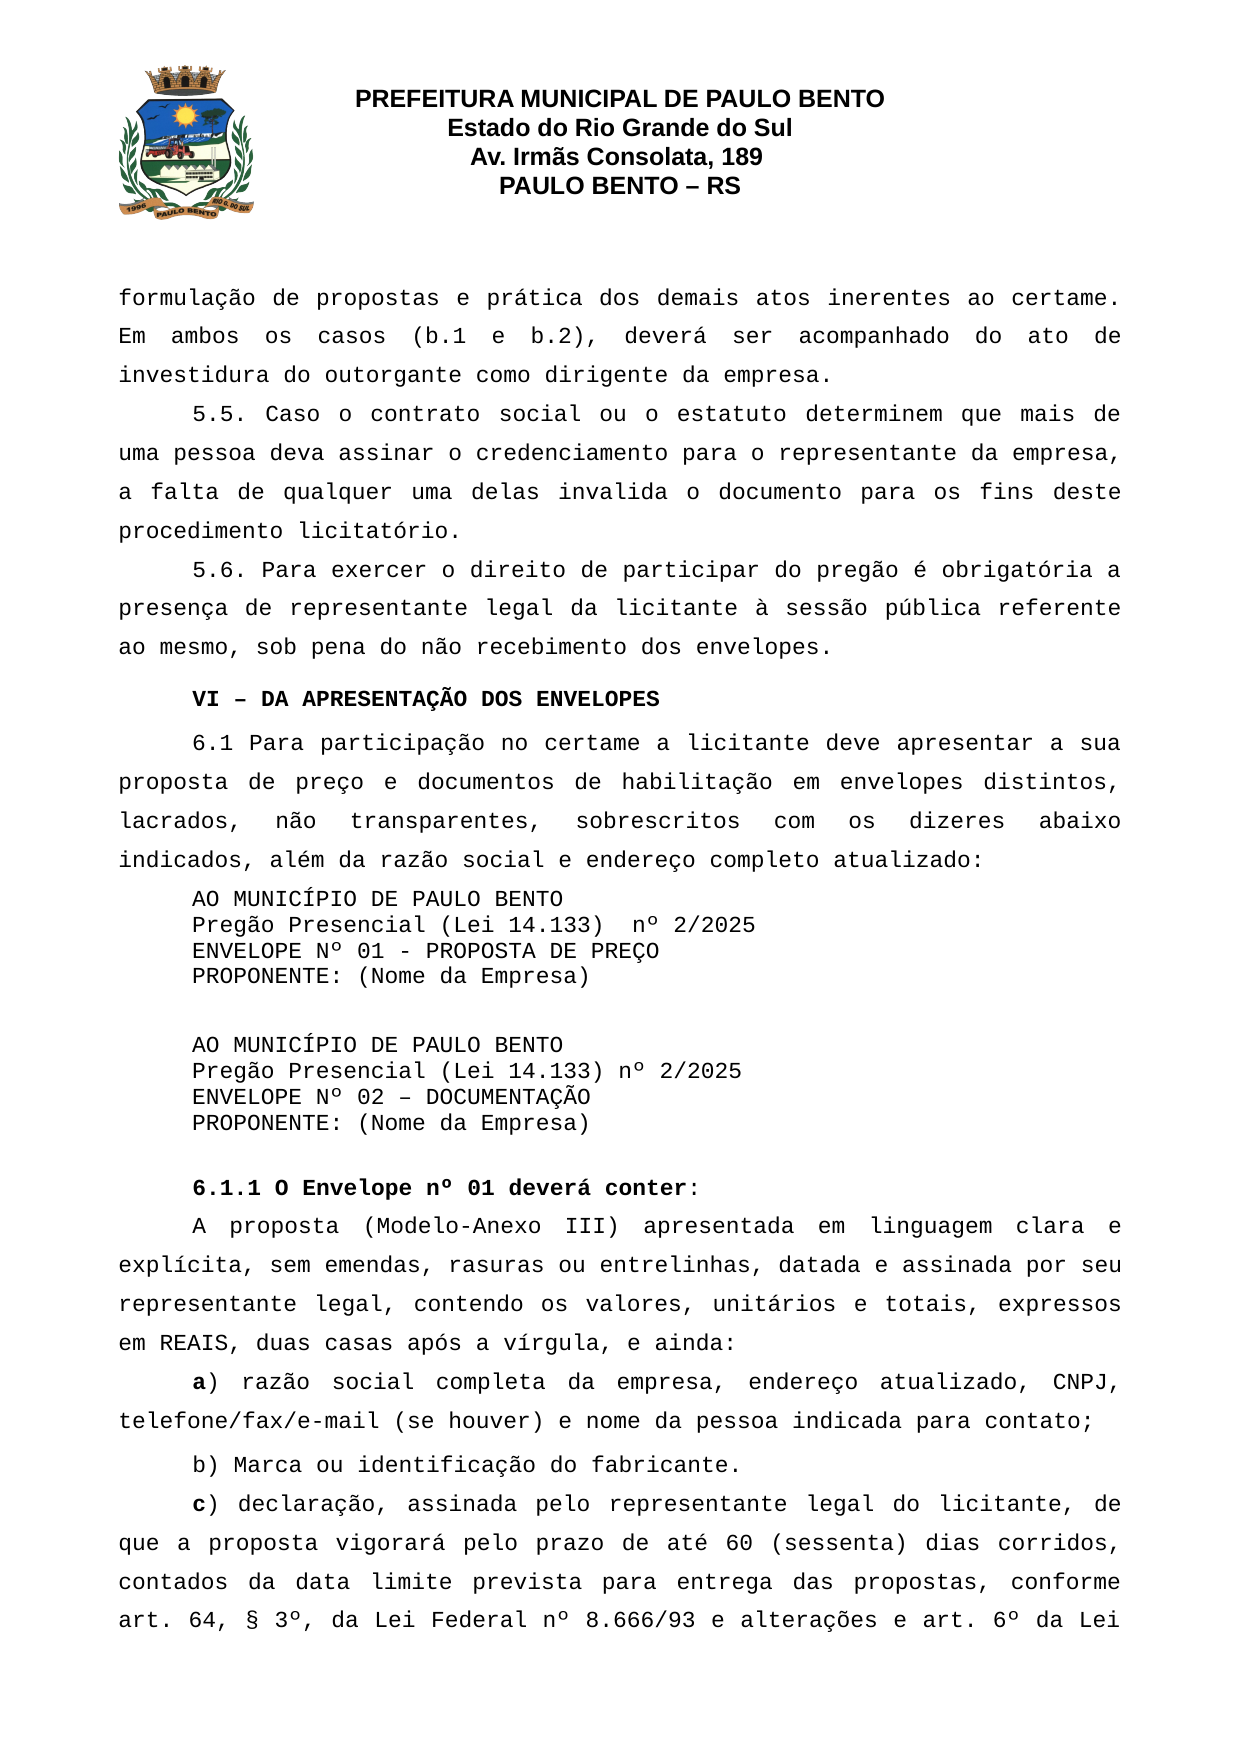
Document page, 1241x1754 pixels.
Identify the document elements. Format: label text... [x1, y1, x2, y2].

text ENVELOPE Nº 01 - PROPOSTA DE PREÇO [118, 939, 1122, 965]
text Pregão Presencial (Lei 14.133) nº 2/2025 [118, 913, 1122, 939]
text A proposta (Modelo-Anexo III) apresentada em linguagem clara e explícita, sem emendas, rasuras ou entrelinhas, datada e assinada por seu representante legal, contendo os valores, unitários e totais, expressos em REAIS, duas casas após a vírgula, e ainda: [118, 1215, 1122, 1357]
text PROPONENTE: (Nome da Empresa) [118, 965, 1122, 991]
text AO MUNICÍPIO DE PAULO BENTO [118, 1033, 1122, 1059]
picture [118, 65, 254, 220]
text ENVELOPE Nº 02 – DOCUMENTAÇÃO [118, 1085, 1122, 1111]
text VI – DA APRESENTAÇÃO DOS ENVELOPES [118, 687, 1122, 713]
text PROPONENTE: (Nome da Empresa) [118, 1111, 1122, 1137]
text formulação de propostas e prática dos demais atos inerentes ao certame. Em ambos os casos (b.1 e b.2), deverá ser acompanhado do ato de investidura do outorgante como dirigente da empresa. [118, 286, 1122, 389]
text 6.1.1 O Envelope nº 01 deverá conter: [118, 1176, 1122, 1202]
text 5.6. Para exercer o direito de participar do pregão é obrigatória a presença de representante legal da licitante à sessão pública referente ao mesmo, sob pena do não recebimento dos envelopes. [118, 558, 1122, 662]
text a) razão social completa da empresa, endereço atualizado, CNPJ, telefone/fax/e-mail (se houver) e nome da pessoa indicada para contato; [118, 1370, 1122, 1435]
text b) Marca ou identificação do fabricante. [118, 1454, 1122, 1480]
text 5.5. Caso o contrato social ou o estatuto determinem que mais de uma pessoa deva assinar o credenciamento para o representante da empresa, a falta de qualquer uma delas invalida o documento para os fins deste procedimento licitatório. [118, 402, 1122, 545]
text c) declaração, assinada pelo representante legal do licitante, de que a proposta vigorará pelo prazo de até 60 (sessenta) dias corridos, contados da data limite prevista para entrega das propostas, conforme art. 64, § 3º, da Lei Federal nº 8.666/93 e alterações e art. 6º da Lei [118, 1492, 1122, 1635]
text AO MUNICÍPIO DE PAULO BENTO [118, 887, 1122, 913]
text Pregão Presencial (Lei 14.133) nº 2/2025 [118, 1059, 1122, 1085]
text 6.1 Para participação no certame a licitante deve apresentar a sua proposta de preço e documentos de habilitação em envelopes distintos, lacrados, não transparentes, sobrescritos com os dizeres abaixo indicados, além da razão social e endereço completo atualizado: [118, 732, 1122, 874]
